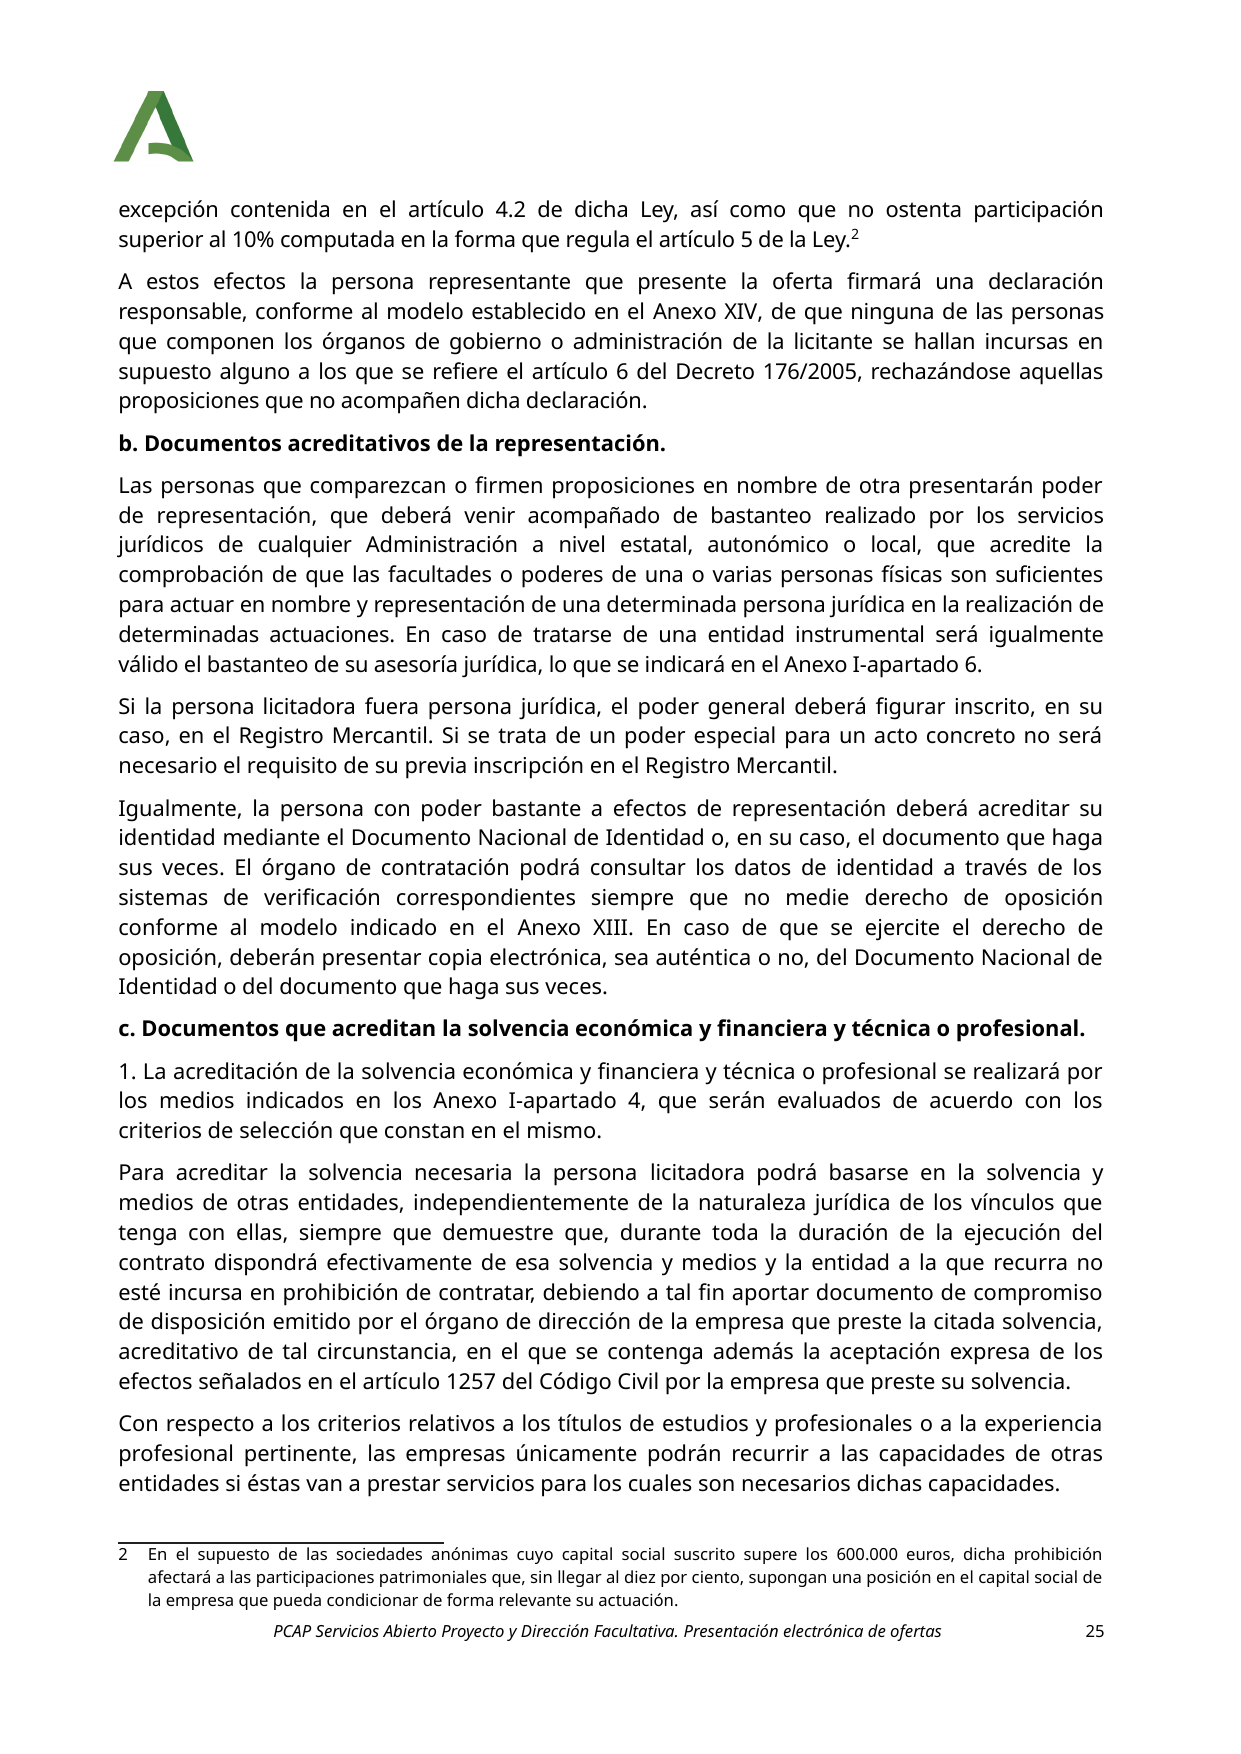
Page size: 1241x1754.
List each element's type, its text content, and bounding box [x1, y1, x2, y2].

text Igualmente, la persona con poder bastante a efectos de representación deberá acreditar su identidad mediante el Documento Nacional de Identidad o, en su caso, el documento que haga sus veces. El órgano de contratación podrá consultar los datos de identidad a través de los sistemas de verificación correspondientes siempre que no medie derecho de oposición conforme al modelo indicado en el Anexo XIII. En caso de que se ejercite el derecho de oposición, deberán presentar copia electrónica, sea auténtica o no, del Documento Nacional de Identidad o del documento que haga sus veces. [118, 792, 1104, 1001]
text A estos efectos la persona representante que presente la oferta firmará una declaración responsable, conforme al modelo establecido en el Anexo XIV, de que ninguna de las personas que componen los órganos de gobierno o administración de la licitante se hallan incursas en supuesto alguno a los que se refiere el artículo 6 del Decreto 176/2005, rechazándose aquellas proposiciones que no acompañen dicha declaración. [118, 266, 1104, 415]
text Las personas que comparezcan o firmen proposiciones en nombre de otra presentarán poder de representación, que deberá venir acompañado de bastanteo realizado por los servicios jurídicos de cualquier Administración a nivel estatal, autonómico o local, que acredite la comprobación de que las facultades o poderes de una o varias personas físicas son suficientes para actuar en nombre y representación de una determinada persona jurídica en la realización de determinadas actuaciones. En caso de tratarse de una entidad instrumental será igualmente válido el bastanteo de su asesoría jurídica, lo que se indicará en el Anexo I-apartado 6. [118, 470, 1104, 678]
text Con respecto a los criterios relativos a los títulos de estudios y profesionales o a la experiencia profesional pertinente, las empresas únicamente podrán recurrir a las capacidades de otras entidades si éstas van a prestar servicios para los cuales son necesarios dichas capacidades. [118, 1408, 1104, 1497]
picture [109, 86, 198, 166]
text Si la persona licitadora fuera persona jurídica, el poder general deberá figurar inscrito, en su caso, en el Registro Mercantil. Si se trata de un poder especial para un acto concreto no será necesario el requisito de su previa inscripción en el Registro Mercantil. [118, 691, 1104, 780]
text excepción contenida en el artículo 4.2 de dicha Ley, así como que no ostenta participación superior al 10% computada en la forma que regula el artículo 5 de la Ley. [118, 194, 1104, 254]
text c. Documentos que acreditan la solvencia económica y financiera y técnica o profesional. [118, 1013, 1104, 1043]
text Para acreditar la solvencia necesaria la persona licitadora podrá basarse en la solvencia y medios de otras entidades, independientemente de la naturaleza jurídica de los vínculos que tenga con ellas, siempre que demuestre que, durante toda la duración de la ejecución del contrato dispondrá efectivamente de esa solvencia y medios y la entidad a la que recurra no esté incursa en prohibición de contratar, debiendo a tal fin aportar documento de compromiso de disposición emitido por el órgano de dirección de la empresa que preste la citada solvencia, acreditativo de tal circunstancia, en el que se contenga además la aceptación expresa de los efectos señalados en el artículo 1257 del Código Civil por la empresa que preste su solvencia. [118, 1157, 1104, 1396]
text 1. La acreditación de la solvencia económica y financiera y técnica o profesional se realizará por los medios indicados en los Anexo I-apartado 4, que serán evaluados de acuerdo con los criterios de selección que constan en el mismo. [118, 1056, 1104, 1145]
text En el supuesto de las sociedades anónimas cuyo capital social suscrito supere los 600.000 euros, dicha prohibición afectará a las participaciones patrimoniales que, sin llegar al diez por ciento, supongan una posición en el capital social de la empresa que pueda condicionar de forma relevante su actuación. [118, 1543, 1104, 1611]
text b. Documentos acreditativos de la representación. [118, 428, 1104, 457]
